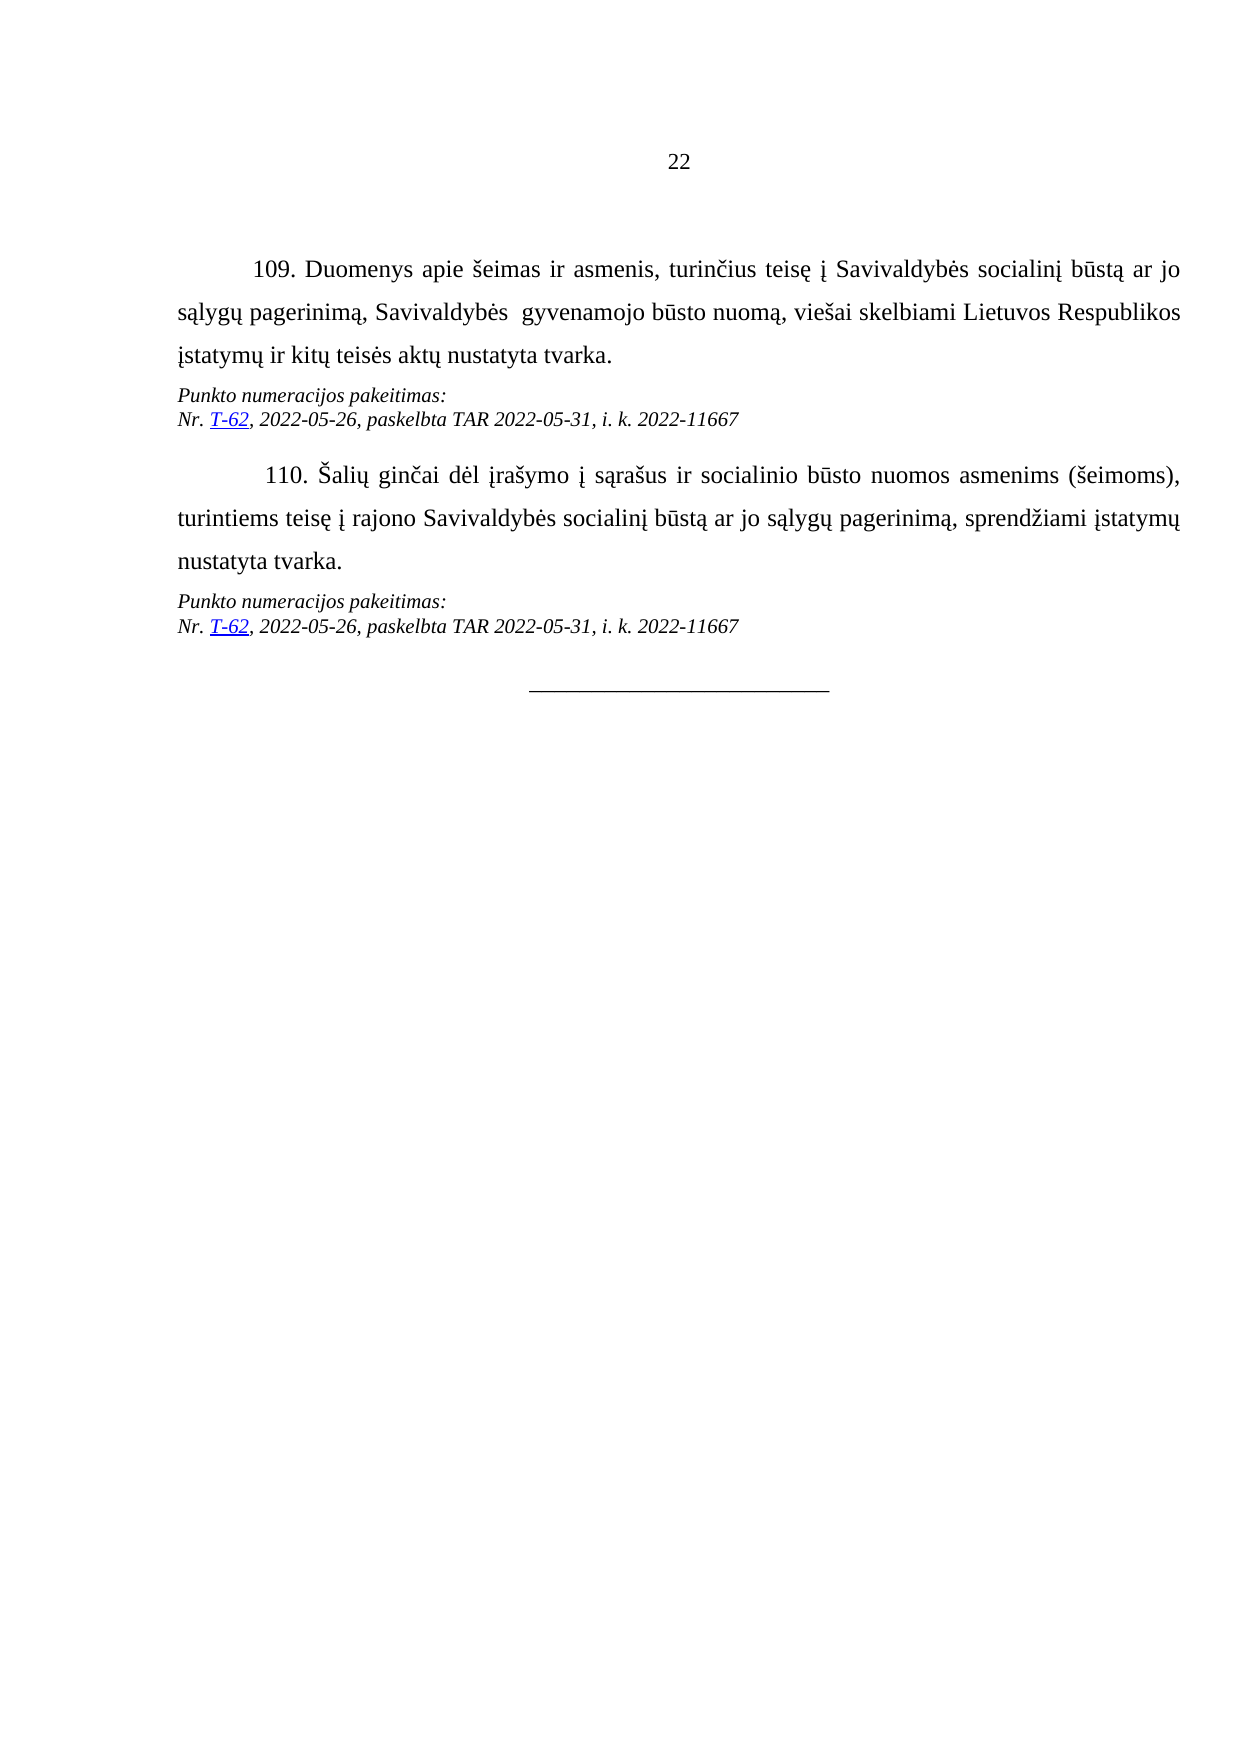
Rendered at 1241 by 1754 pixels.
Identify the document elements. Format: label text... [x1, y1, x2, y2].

text Punkto numeracijos pakeitimas: [177, 383, 1181, 407]
text 109. Duomenys apie šeimas ir asmenis, turinčius teisę į Savivaldybės socialinį būstą ar jo sąlygų pagerinimą, Savivaldybės gyvenamojo būsto nuomą, viešai skelbiami Lietuvos Respublikos įstatymų ir kitų teisės aktų nustatyta tvarka. [177, 254, 1181, 369]
text Punkto numeracijos pakeitimas: [177, 589, 1181, 613]
text Nr. T-62, 2022-05-26, paskelbta TAR 2022-05-31, i. k. 2022-11667 [177, 407, 1181, 431]
text 110. Šalių ginčai dėl įrašymo į sąrašus ir socialinio būsto nuomos asmenims (šeimoms), turintiems teisę į rajono Savivaldybės socialinį būstą ar jo sąlygų pagerinimą, sprendžiami įstatymų nustatyta tvarka. [177, 460, 1181, 575]
text Nr. T-62, 2022-05-26, paskelbta TAR 2022-05-31, i. k. 2022-11667 [177, 613, 1181, 638]
text ________________________ [177, 666, 1181, 695]
